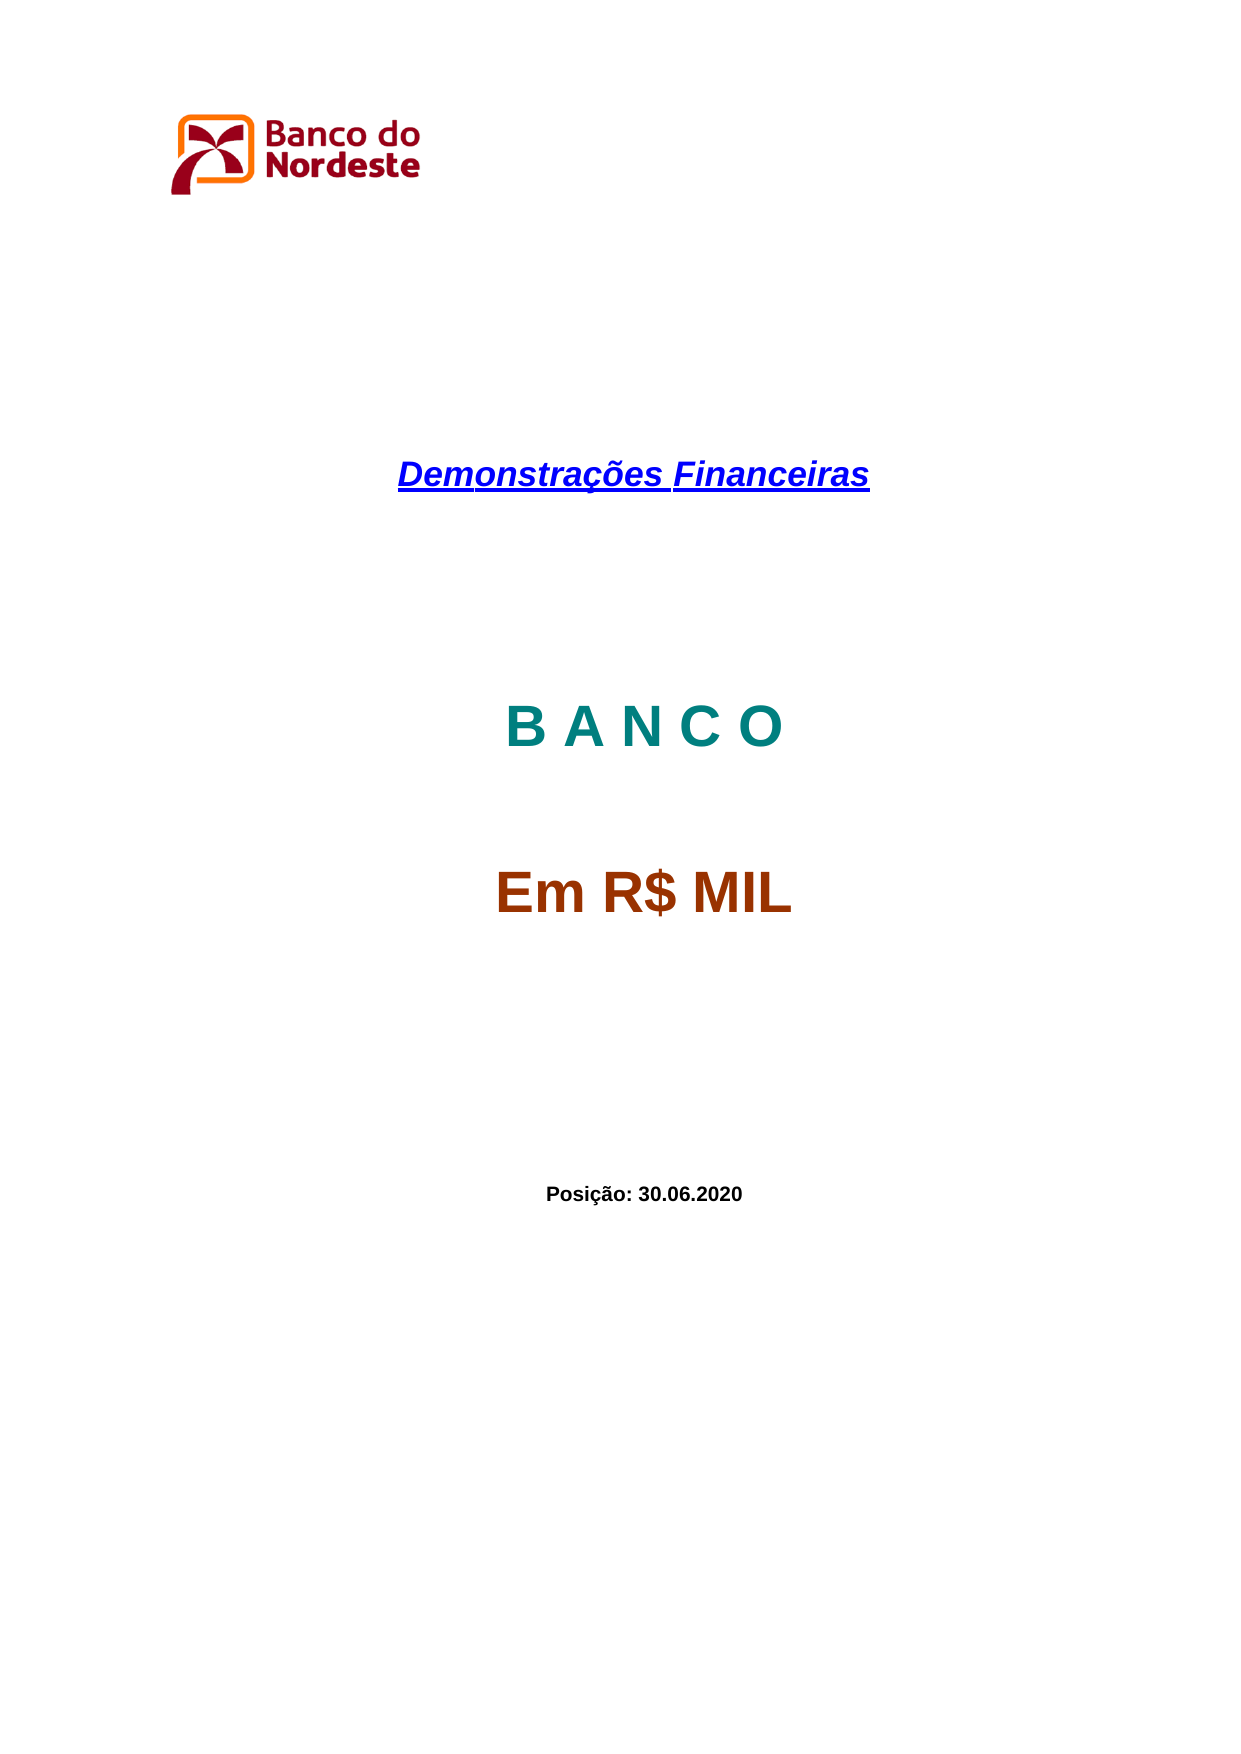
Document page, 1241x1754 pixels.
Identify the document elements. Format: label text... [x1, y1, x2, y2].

text B A N C O [490, 693, 798, 759]
text Posição: 30.06.2020 [534, 1182, 754, 1206]
text Em R$ MIL [481, 858, 808, 925]
picture [160, 104, 429, 203]
text Demonstrações Financeiras [397, 453, 1094, 493]
